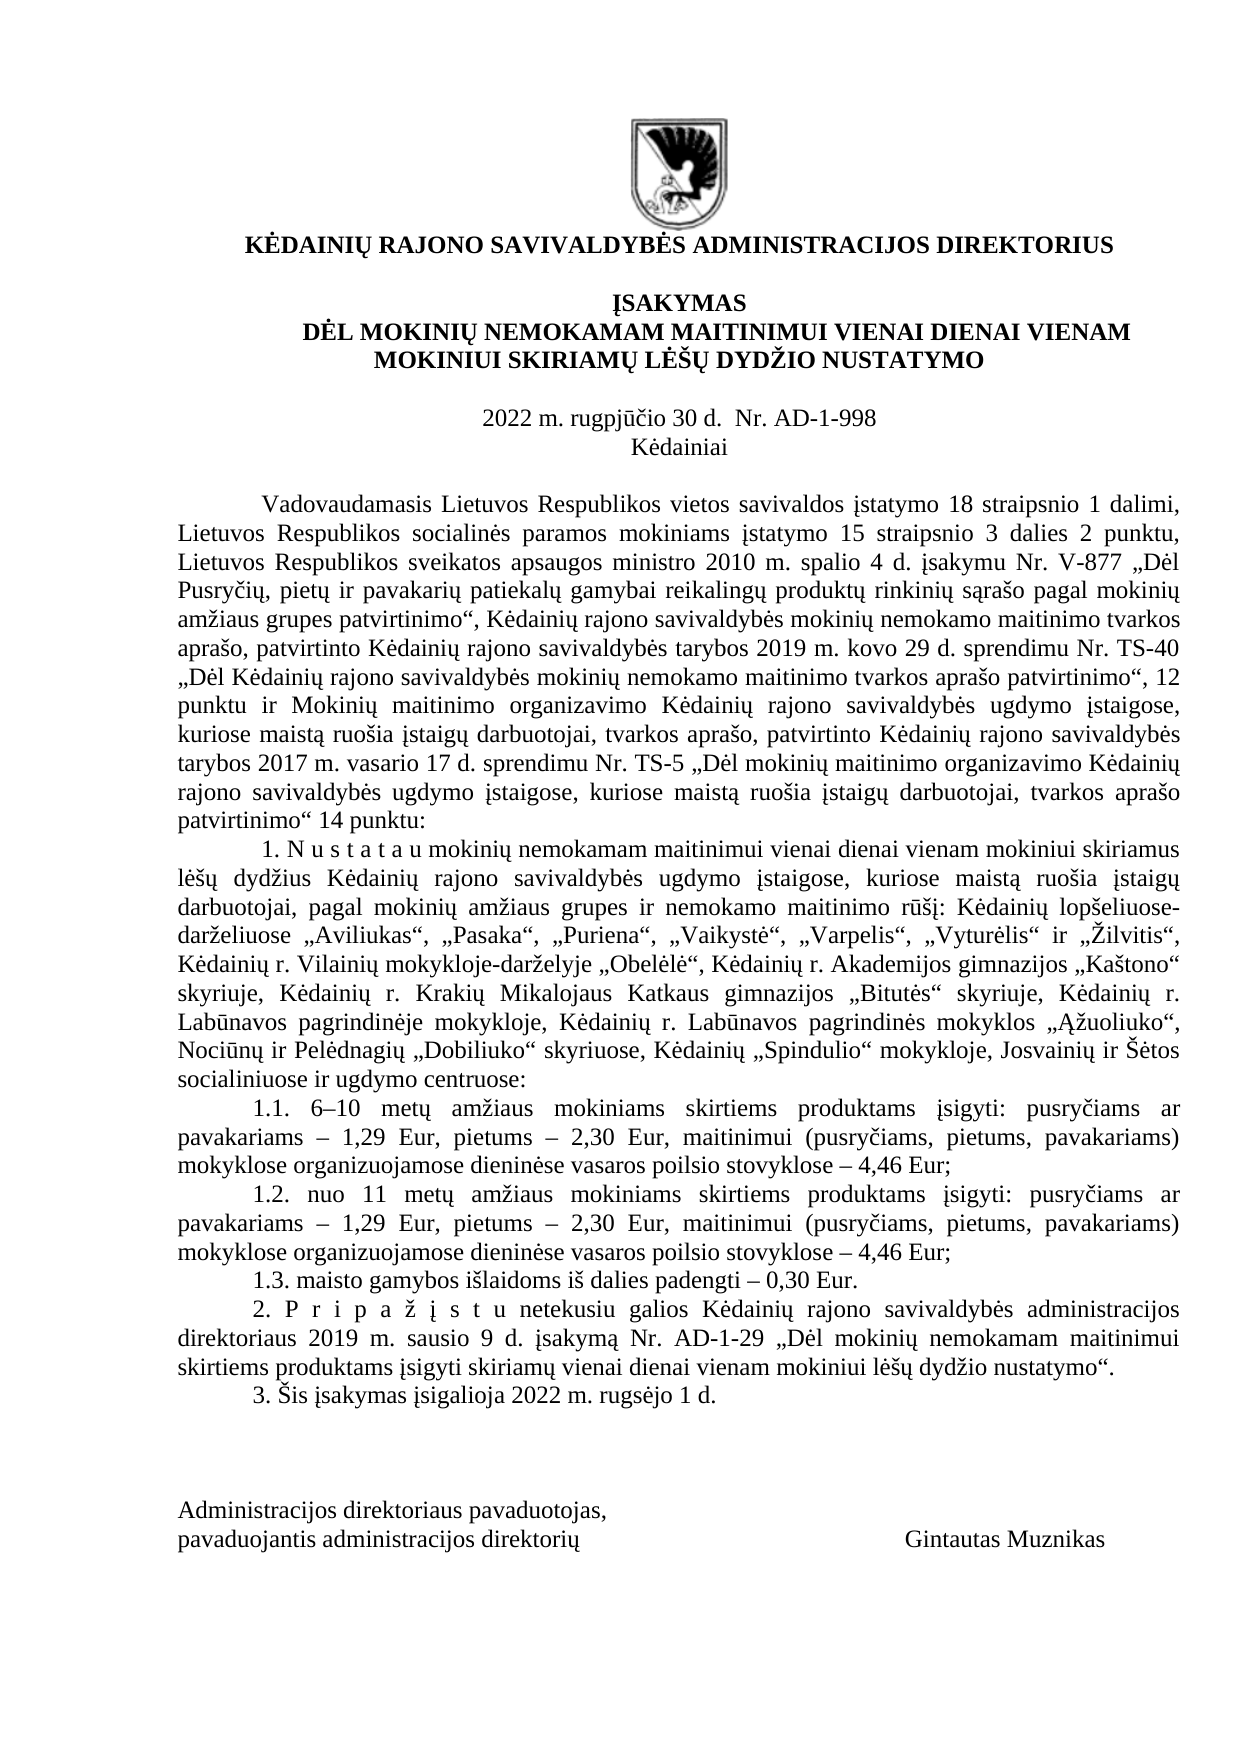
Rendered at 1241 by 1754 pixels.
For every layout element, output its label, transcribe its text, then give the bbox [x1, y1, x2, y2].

text 1.2. nuo 11 metų amžiaus mokiniams skirtiems produktams įsigyti: pusryčiams ar pavakariams – 1,29 Eur, pietums – 2,30 Eur, maitinimui (pusryčiams, pietums, pavakariams) mokyklose organizuojamose dieninėse vasaros poilsio stovyklose – 4,46 Eur; [177, 1179, 1181, 1266]
text 1. N u s t a t a u mokinių nemokamam maitinimui vienai dienai vienam mokiniui skiriamus lėšų dydžius Kėdainių rajono savivaldybės ugdymo įstaigose, kuriose maistą ruošia įstaigų darbuotojai, pagal mokinių amžiaus grupes ir nemokamo maitinimo rūšį: Kėdainių lopšeliuose-darželiuose „Aviliukas“, „Pasaka“, „Puriena“, „Vaikystė“, „Varpelis“, „Vyturėlis“ ir „Žilvitis“, Kėdainių r. Vilainių mokykloje-darželyje „Obelėlė“, Kėdainių r. Akademijos gimnazijos „Kaštono“ skyriuje, Kėdainių r. Krakių Mikalojaus Katkaus gimnazijos „Bitutės“ skyriuje, Kėdainių r. Labūnavos pagrindinėje mokykloje, Kėdainių r. Labūnavos pagrindinės mokyklos „Ąžuoliuko“, Nociūnų ir Pelėdnagių „Dobiliuko“ skyriuose, Kėdainių „Spindulio“ mokykloje, Josvainių ir Šėtos socialiniuose ir ugdymo centruose: [177, 834, 1181, 1093]
text 2022 m. rugpjūčio 30 d. Nr. AD-1-998 [177, 403, 1181, 432]
text 3. Šis įsakymas įsigalioja 2022 m. rugsėjo 1 d. [177, 1381, 1181, 1409]
text Administracijos direktoriaus pavaduotojas, [177, 1496, 1181, 1524]
text Vadovaudamasis Lietuvos Respublikos vietos savivaldos įstatymo 18 straipsnio 1 dalimi, Lietuvos Respublikos socialinės paramos mokiniams įstatymo 15 straipsnio 3 dalies 2 punktu, Lietuvos Respublikos sveikatos apsaugos ministro 2010 m. spalio 4 d. įsakymu Nr. V-877 „Dėl Pusryčių, pietų ir pavakarių patiekalų gamybai reikalingų produktų rinkinių sąrašo pagal mokinių amžiaus grupes patvirtinimo“, Kėdainių rajono savivaldybės mokinių nemokamo maitinimo tvarkos aprašo, patvirtinto Kėdainių rajono savivaldybės tarybos 2019 m. kovo 29 d. sprendimu Nr. TS-40 „Dėl Kėdainių rajono savivaldybės mokinių nemokamo maitinimo tvarkos aprašo patvirtinimo“, 12 punktu ir Mokinių maitinimo organizavimo Kėdainių rajono savivaldybės ugdymo įstaigose, kuriose maistą ruošia įstaigų darbuotojai, tvarkos aprašo, patvirtinto Kėdainių rajono savivaldybės tarybos 2017 m. vasario 17 d. sprendimu Nr. TS-5 „Dėl mokinių maitinimo organizavimo Kėdainių rajono savivaldybės ugdymo įstaigose, kuriose maistą ruošia įstaigų darbuotojai, tvarkos aprašo patvirtinimo“ 14 punktu: [177, 489, 1181, 834]
text ĮSAKYMAS [177, 288, 1181, 317]
text DĖL MOKINIŲ NEMOKAMAM MAITINIMUI VIENAI DIENAI VIENAM MOKINIUI SKIRIAMŲ LĖŠŲ DYDŽIO NUSTATYMO [177, 317, 1181, 374]
text pavaduojantis administracijos direktorių Gintautas Muznikas [177, 1524, 1181, 1553]
text Kėdainiai [177, 432, 1181, 461]
text KĖDAINIŲ RAJONO SAVIVALDYBĖS ADMINISTRACIJOS DIREKTORIUS [177, 231, 1181, 259]
text 1.1. 6–10 metų amžiaus mokiniams skirtiems produktams įsigyti: pusryčiams ar pavakariams – 1,29 Eur, pietums – 2,30 Eur, maitinimui (pusryčiams, pietums, pavakariams) mokyklose organizuojamose dieninėse vasaros poilsio stovyklose – 4,46 Eur; [177, 1093, 1181, 1179]
text 2. P r i p a ž į s t u netekusiu galios Kėdainių rajono savivaldybės administracijos direktoriaus 2019 m. sausio 9 d. įsakymą Nr. AD-1-29 „Dėl mokinių nemokamam maitinimui skirtiems produktams įsigyti skiriamų vienai dienai vienam mokiniui lėšų dydžio nustatymo“. [177, 1294, 1181, 1381]
text 1.3. maisto gamybos išlaidoms iš dalies padengti – 0,30 Eur. [177, 1266, 1181, 1294]
